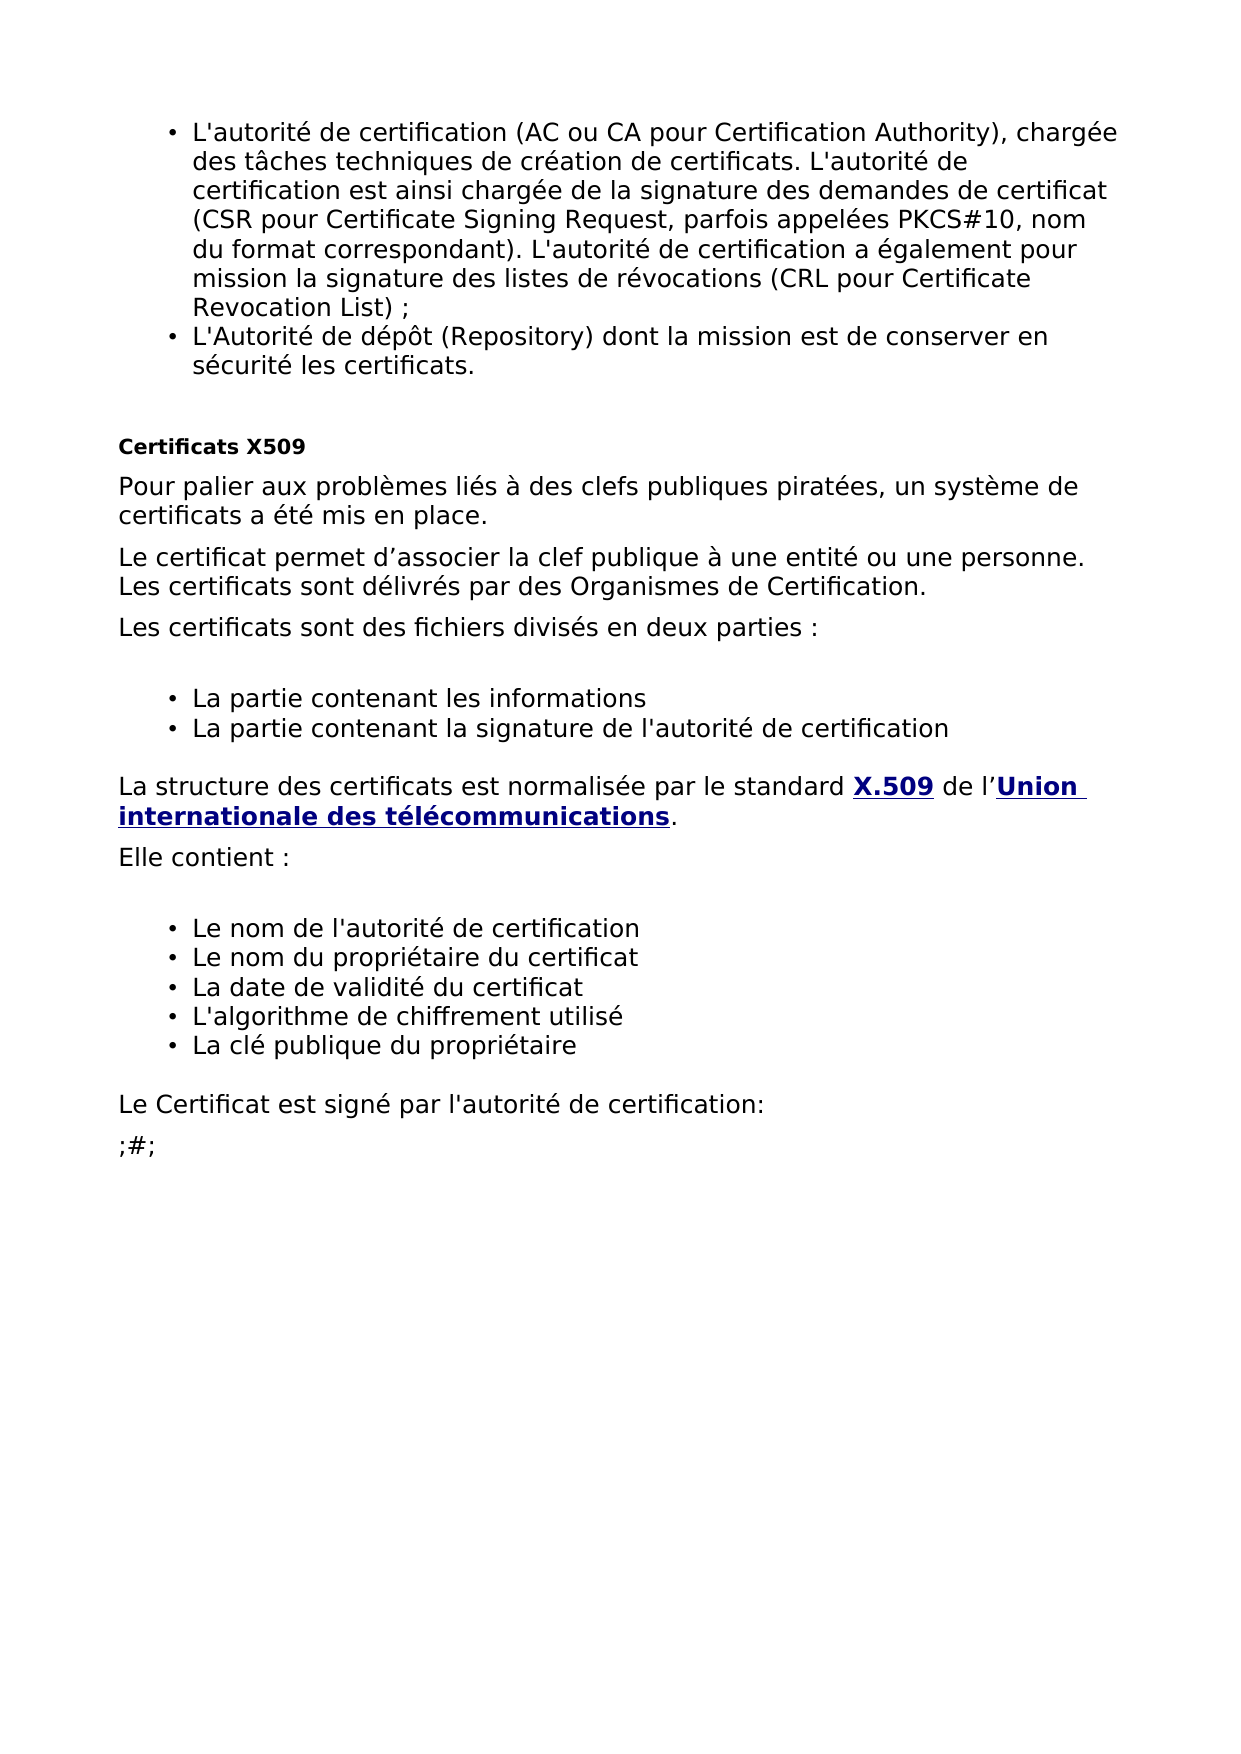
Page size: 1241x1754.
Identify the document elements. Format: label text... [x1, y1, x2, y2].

list L'algorithme de chiffrement utilisé [177, 1002, 1122, 1031]
text ;#; [118, 1131, 1122, 1161]
text Les certificats sont des fichiers divisés en deux parties : [118, 613, 1122, 643]
text Le Certificat est signé par l'autorité de certification: [118, 1090, 1122, 1119]
text Pour palier aux problèmes liés à des clefs publiques piratées, un système de certificats a été mis en place. [118, 472, 1122, 530]
list L'autorité de certification (AC ou CA pour Certification Authority), chargée des tâches techniques de création de certificats. L'autorité de certification est ainsi chargée de la signature des demandes de certificat (CSR pour Certificate Signing Request, parfois appelées PKCS#10, nom du format correspondant). L'autorité de certification a également pour mission la signature des listes de révocations (CRL pour Certificate Revocation List) ; [177, 118, 1122, 322]
list La clé publique du propriétaire [177, 1031, 1122, 1060]
subtitle Certificats X509 [118, 435, 1122, 459]
text Elle contient : [118, 843, 1122, 872]
list La partie contenant les informations [177, 685, 1122, 714]
list L'Autorité de dépôt (Repository) dont la mission est de conserver en sécurité les certificats. [177, 322, 1122, 381]
list Le nom du propriétaire du certificat [177, 944, 1122, 973]
text Le certificat permet d’associer la clef publique à une entité ou une personne. Les certificats sont délivrés par des Organismes de Certification. [118, 543, 1122, 601]
list La partie contenant la signature de l'autorité de certification [177, 714, 1122, 743]
list La date de validité du certificat [177, 973, 1122, 1002]
text La structure des certificats est normalisée par le standard X.509 de l’Union internationale des télécommunications. [118, 772, 1122, 831]
list Le nom de l'autorité de certification [177, 914, 1122, 944]
